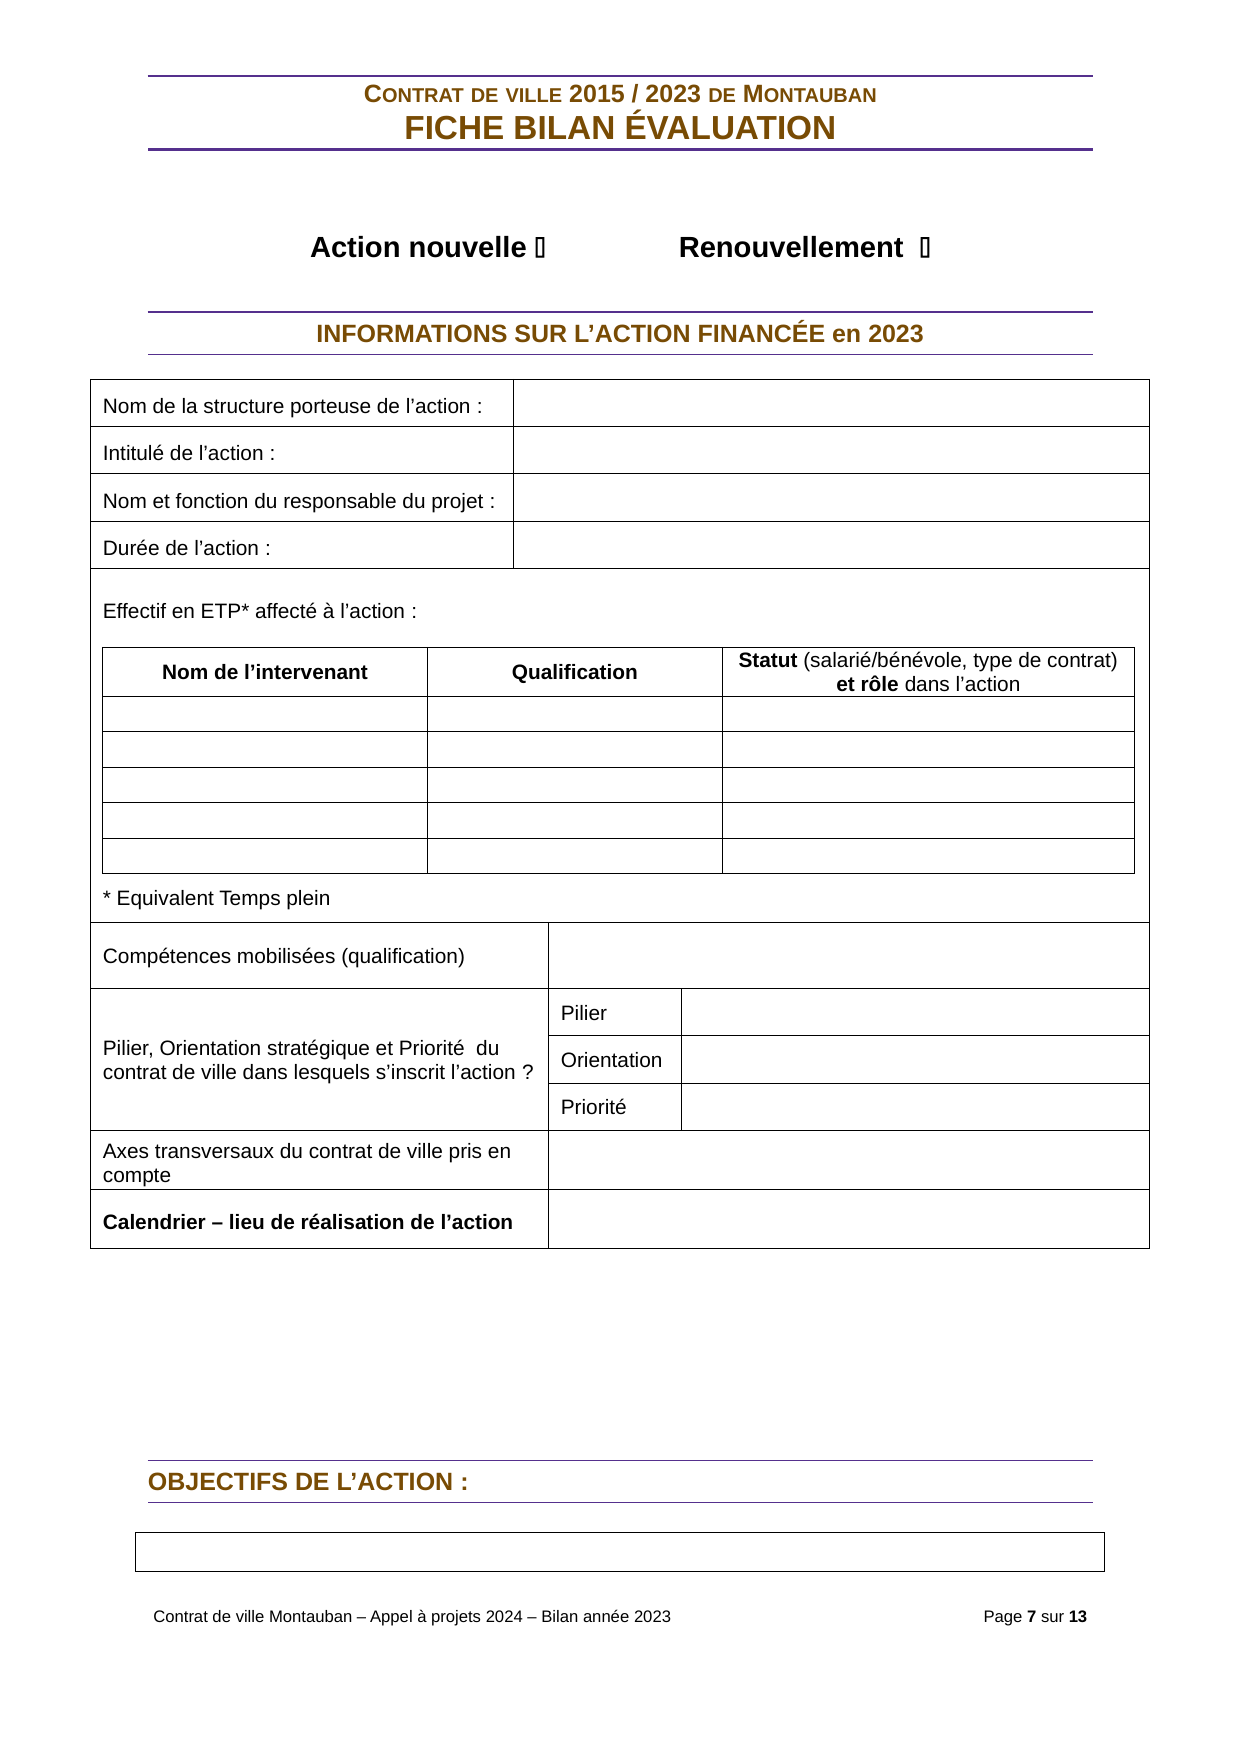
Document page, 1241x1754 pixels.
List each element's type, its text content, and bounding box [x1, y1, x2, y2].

table_header [136, 1533, 1104, 1571]
table_cell [549, 923, 1149, 988]
table_cell [682, 989, 1149, 1035]
text Action nouvelle  Renouvellement  [148, 229, 1093, 263]
table_header Qualification [428, 648, 722, 696]
table_cell Durée de l’action : [91, 522, 513, 568]
table_header Nom de la structure porteuse de l’action : [91, 380, 513, 426]
table_cell [682, 1084, 1149, 1130]
table_header Statut (salarié/bénévole, type de contrat) et rôle dans l’action [723, 648, 1134, 696]
table_cell [428, 803, 722, 837]
table_cell [103, 697, 427, 731]
table_cell [103, 803, 427, 837]
table_cell [514, 427, 1149, 473]
table_header [514, 380, 1149, 426]
table_cell [428, 839, 722, 873]
table_cell [723, 768, 1134, 802]
table_cell Pilier, Orientation stratégique et Priorité du contrat de ville dans lesquels s’inscrit l’action ? [91, 989, 548, 1130]
table_cell [428, 697, 722, 731]
text FICHE BILAN ÉVALUATION [148, 104, 1093, 148]
table_cell Intitulé de l’action : [91, 427, 513, 473]
table_cell [428, 768, 722, 802]
table_cell Nom et fonction du responsable du projet : [91, 474, 513, 521]
table_header Nom de l’intervenant [103, 648, 427, 696]
table_cell [723, 697, 1134, 731]
table_cell Priorité [549, 1084, 681, 1130]
text Contrat de ville 2015 / 2023 de Montauban [148, 77, 1093, 104]
table_cell [514, 474, 1149, 521]
table_cell [103, 768, 427, 802]
table_cell [549, 1131, 1149, 1189]
table_cell Effectif en ETP* affecté à l’action : * Equivalent Temps plein [91, 569, 1149, 922]
table_cell Axes transversaux du contrat de ville pris en compte [91, 1131, 548, 1189]
table_cell Orientation [549, 1036, 681, 1083]
table_cell [549, 1190, 1149, 1248]
text OBJECTIFS DE L’ACTION : [148, 1461, 1093, 1502]
table_cell [723, 732, 1134, 767]
table_cell [723, 803, 1134, 837]
table_cell Calendrier – lieu de réalisation de l’action [91, 1190, 548, 1248]
table_cell [723, 839, 1134, 873]
table_cell [682, 1036, 1149, 1083]
text INFORMATIONS SUR L’ACTION FINANCÉE en 2023 [148, 313, 1093, 354]
table_cell [103, 732, 427, 767]
table_cell [428, 732, 722, 767]
table_cell Pilier [549, 989, 681, 1035]
table_cell [514, 522, 1149, 568]
table_cell [103, 839, 427, 873]
table_cell Compétences mobilisées (qualification) [91, 923, 548, 988]
